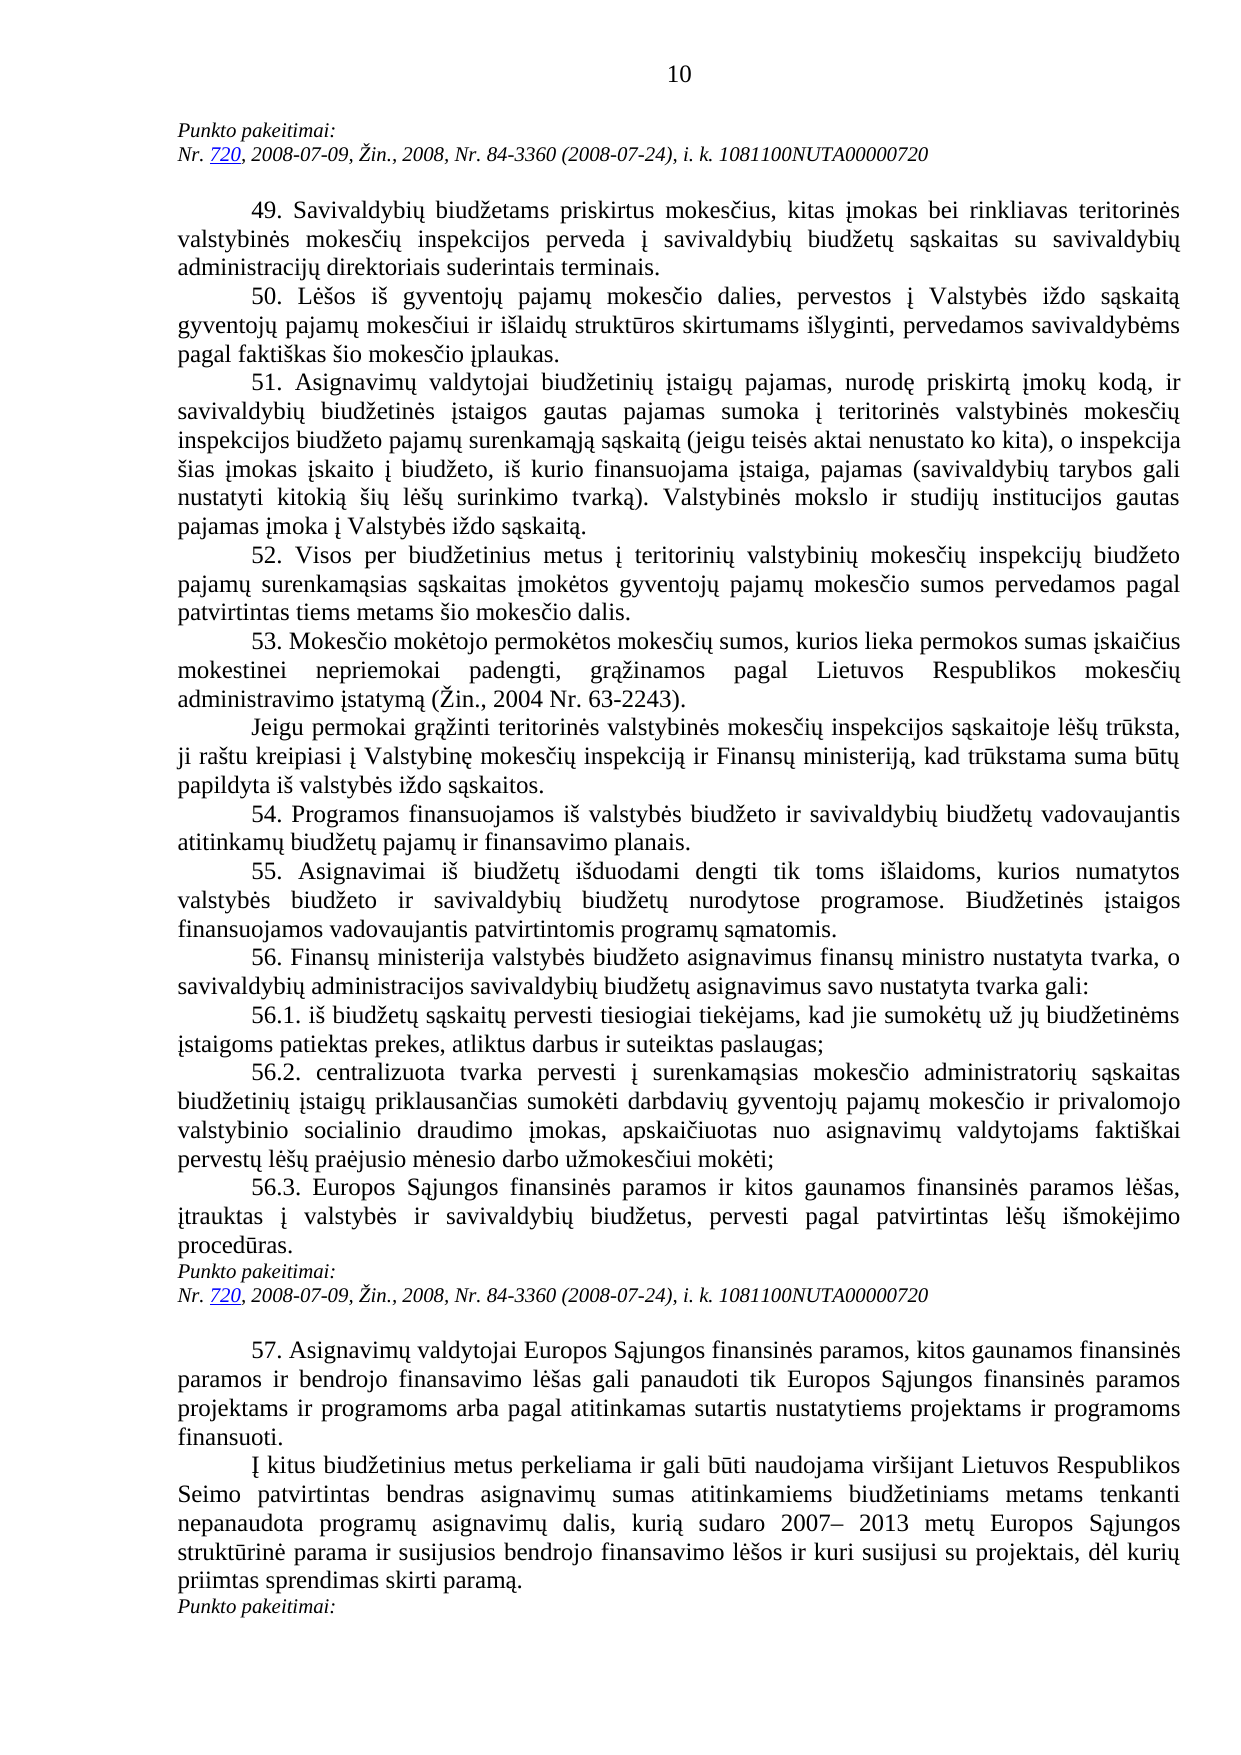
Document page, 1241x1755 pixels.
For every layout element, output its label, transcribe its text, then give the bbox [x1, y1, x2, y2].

text 49. Savivaldybių biudžetams priskirtus mokesčius, kitas įmokas bei rinkliavas teritorinės valstybinės mokesčių inspekcijos perveda į savivaldybių biudžetų sąskaitas su savivaldybių administracijų direktoriais suderintais terminais. [177, 195, 1181, 281]
text Punkto pakeitimai: [177, 118, 1181, 142]
text 53. Mokesčio mokėtojo permokėtos mokesčių sumos, kurios lieka permokos sumas įskaičius mokestinei nepriemokai padengti, grąžinamos pagal Lietuvos Respublikos mokesčių administravimo įstatymą (Žin., 2004 Nr. 63-2243). [177, 626, 1181, 712]
text Jeigu permokai grąžinti teritorinės valstybinės mokesčių inspekcijos sąskaitoje lėšų trūksta, ji raštu kreipiasi į Valstybinę mokesčių inspekciją ir Finansų ministeriją, kad trūkstama suma būtų papildyta iš valstybės iždo sąskaitos. [177, 712, 1181, 799]
text Nr. 720, 2008-07-09, Žin., 2008, Nr. 84-3360 (2008-07-24), i. k. 1081100NUTA00000720 [177, 142, 1181, 166]
text 56.3. Europos Sąjungos finansinės paramos ir kitos gaunamos finansinės paramos lėšas, įtrauktas į valstybės ir savivaldybių biudžetus, pervesti pagal patvirtintas lėšų išmokėjimo procedūras. [177, 1172, 1181, 1259]
text Punkto pakeitimai: [177, 1594, 1181, 1618]
text 50. Lėšos iš gyventojų pajamų mokesčio dalies, pervestos į Valstybės iždo sąskaitą gyventojų pajamų mokesčiui ir išlaidų struktūros skirtumams išlyginti, pervedamos savivaldybėms pagal faktiškas šio mokesčio įplaukas. [177, 281, 1181, 367]
text 55. Asignavimai iš biudžetų išduodami dengti tik toms išlaidoms, kurios numatytos valstybės biudžeto ir savivaldybių biudžetų nurodytose programose. Biudžetinės įstaigos finansuojamos vadovaujantis patvirtintomis programų sąmatomis. [177, 856, 1181, 942]
text 52. Visos per biudžetinius metus į teritorinių valstybinių mokesčių inspekcijų biudžeto pajamų surenkamąsias sąskaitas įmokėtos gyventojų pajamų mokesčio sumos pervedamos pagal patvirtintas tiems metams šio mokesčio dalis. [177, 540, 1181, 626]
text 51. Asignavimų valdytojai biudžetinių įstaigų pajamas, nurodę priskirtą įmokų kodą, ir savivaldybių biudžetinės įstaigos gautas pajamas sumoka į teritorinės valstybinės mokesčių inspekcijos biudžeto pajamų surenkamąją sąskaitą (jeigu teisės aktai nenustato ko kita), o inspekcija šias įmokas įskaito į biudžeto, iš kurio finansuojama įstaiga, pajamas (savivaldybių tarybos gali nustatyti kitokią šių lėšų surinkimo tvarką). Valstybinės mokslo ir studijų institucijos gautas pajamas įmoka į Valstybės iždo sąskaitą. [177, 367, 1181, 540]
text Į kitus biudžetinius metus perkeliama ir gali būti naudojama viršijant Lietuvos Respublikos Seimo patvirtintas bendras asignavimų sumas atitinkamiems biudžetiniams metams tenkanti nepanaudota programų asignavimų dalis, kurią sudaro 2007– 2013 metų Europos Sąjungos struktūrinė parama ir susijusios bendrojo finansavimo lėšos ir kuri susijusi su projektais, dėl kurių priimtas sprendimas skirti paramą. [177, 1451, 1181, 1594]
text Punkto pakeitimai: [177, 1259, 1181, 1283]
text 57. Asignavimų valdytojai Europos Sąjungos finansinės paramos, kitos gaunamos finansinės paramos ir bendrojo finansavimo lėšas gali panaudoti tik Europos Sąjungos finansinės paramos projektams ir programoms arba pagal atitinkamas sutartis nustatytiems projektams ir programoms finansuoti. [177, 1336, 1181, 1451]
text Nr. 720, 2008-07-09, Žin., 2008, Nr. 84-3360 (2008-07-24), i. k. 1081100NUTA00000720 [177, 1283, 1181, 1307]
text 56.2. centralizuota tvarka pervesti į surenkamąsias mokesčio administratorių sąskaitas biudžetinių įstaigų priklausančias sumokėti darbdavių gyventojų pajamų mokesčio ir privalomojo valstybinio socialinio draudimo įmokas, apskaičiuotas nuo asignavimų valdytojams faktiškai pervestų lėšų praėjusio mėnesio darbo užmokesčiui mokėti; [177, 1057, 1181, 1172]
text 56. Finansų ministerija valstybės biudžeto asignavimus finansų ministro nustatyta tvarka, o savivaldybių administracijos savivaldybių biudžetų asignavimus savo nustatyta tvarka gali: [177, 942, 1181, 1000]
text 56.1. iš biudžetų sąskaitų pervesti tiesiogiai tiekėjams, kad jie sumokėtų už jų biudžetinėms įstaigoms patiektas prekes, atliktus darbus ir suteiktas paslaugas; [177, 1000, 1181, 1057]
text 54. Programos finansuojamos iš valstybės biudžeto ir savivaldybių biudžetų vadovaujantis atitinkamų biudžetų pajamų ir finansavimo planais. [177, 799, 1181, 856]
